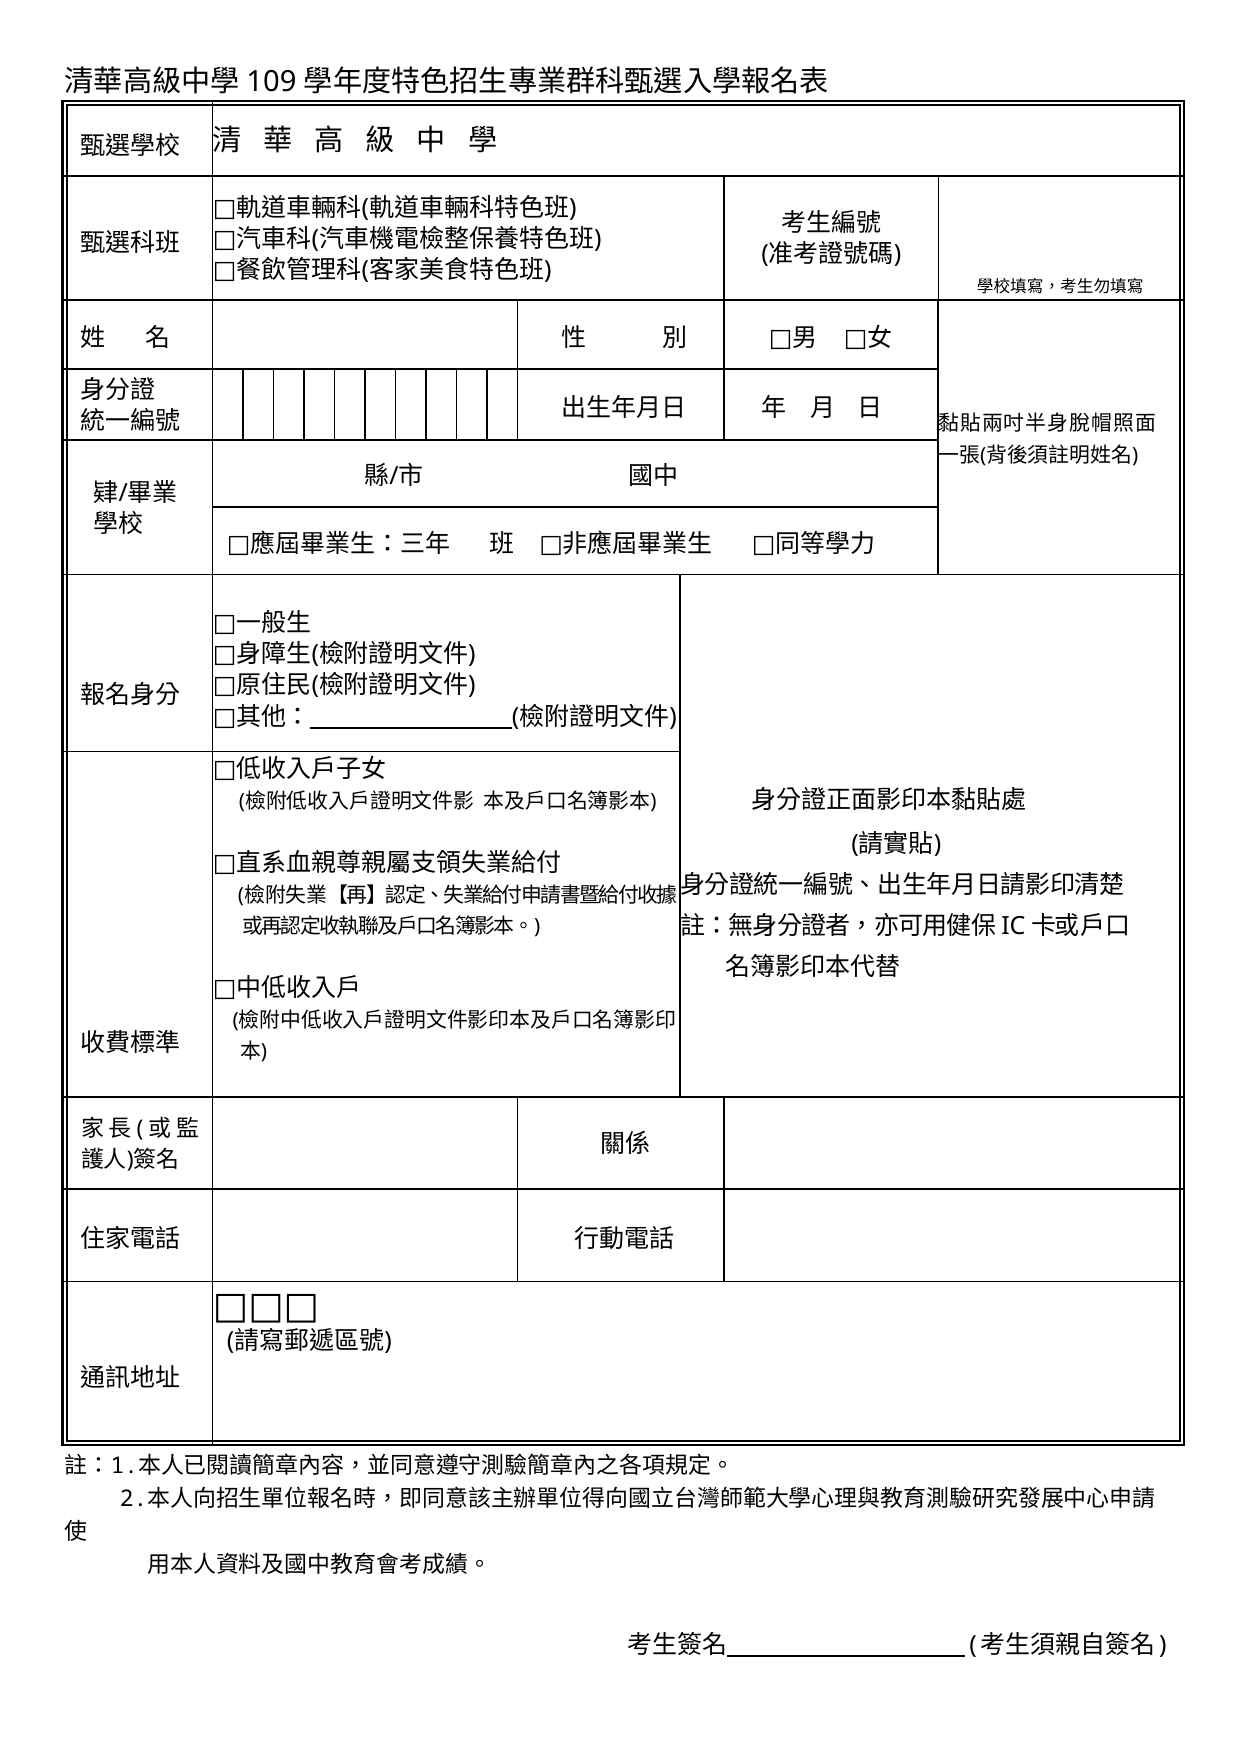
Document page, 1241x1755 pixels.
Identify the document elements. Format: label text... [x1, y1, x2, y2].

table_cell 收費標準 [68, 752, 212, 1096]
table_cell 身分證 統一編號 [68, 370, 212, 439]
table_cell 住家電話 [68, 1190, 212, 1281]
table_cell [427, 370, 456, 439]
table_cell [725, 1098, 1179, 1188]
table_cell 年 月 日 [725, 370, 937, 439]
table_cell 甄選科班 [68, 177, 212, 299]
text 清華高級中學 109 學年度特色招生專業群科甄選入學報名表 [64, 58, 1178, 100]
table_cell 關係 [518, 1098, 723, 1188]
table_cell [396, 370, 425, 439]
text 註：1.本人已閱讀簡章內容，並同意遵守測驗簡章內之各項規定。 [64, 1446, 1178, 1480]
table_cell [213, 301, 517, 368]
table_cell 學校填寫，考生勿填寫 [939, 177, 1179, 299]
text 考生簽名 (考生須親自簽名) [627, 1624, 1178, 1661]
text 用本人資料及國中教育會考成績。 [64, 1546, 1178, 1580]
table_cell [366, 370, 395, 439]
table_cell [213, 1190, 517, 1281]
text 2.本人向招生單位報名時，即同意該主辦單位得向國立台灣師範大學心理與教育測驗研究發展中心申請使 [64, 1480, 1178, 1546]
table_cell 考生編號 (准考證號碼) [725, 177, 938, 299]
table_cell [244, 370, 273, 439]
table_cell [725, 1190, 1179, 1281]
table_cell [213, 1098, 517, 1188]
table_cell 性 別 [518, 301, 723, 368]
table_cell □應屆畢業生：三年 班 □非應屆畢業生 □同等學力 [213, 508, 937, 573]
table_cell □一般生 □身障生(檢附證明文件) □原住民(檢附證明文件) □其他： (檢附證明文件) [213, 575, 679, 751]
table_cell 家長(或監護人)簽名 [68, 1098, 212, 1188]
table_cell 姓 名 [68, 301, 212, 368]
table_cell □軌道車輛科(軌道車輛科特色班) □汽車科(汽車機電檢整保養特色班) □餐飲管理科(客家美食特色班) [213, 177, 723, 299]
table_cell 行動電話 [518, 1190, 723, 1281]
table_cell 通訊地址 [68, 1282, 212, 1440]
table_cell [457, 370, 486, 439]
table_cell □男 □女 [725, 301, 937, 368]
table_cell 肄/畢業 學校 [68, 441, 212, 573]
table_header 甄選學校 [68, 106, 212, 175]
table_cell 黏貼兩吋半身脫帽照面一張(背後須註明姓名) [939, 301, 1179, 573]
table_cell 縣/市 國中 [213, 441, 937, 506]
table_cell [305, 370, 334, 439]
table_cell [335, 370, 364, 439]
table_cell □低收入戶子女 (檢附低收入戶證明文件影 本及戶口名簿影本) □直系血親尊親屬支領失業給付 (檢附失業【再】認定、失業給付申請書暨給付收據 或再認定收執聯及戶口名簿影本。) □中低收入戶 (檢附中低收入戶證明文件影印本及戶口名簿影印 本) [213, 752, 679, 1096]
table_cell [274, 370, 303, 439]
table_header 清華高級中學 [213, 106, 1179, 175]
table_cell [488, 370, 517, 439]
table_cell 報名身分 [68, 575, 212, 751]
table_cell [213, 370, 242, 439]
table_cell 身分證正面影印本黏貼處 (請實貼) 身分證統一編號、出生年月日請影印清楚 註：無身分證者，亦可用健保 IC 卡或戶口 名簿影印本代替 [681, 575, 1179, 1096]
table_cell 出生年月日 [518, 370, 723, 439]
table_cell □□□ (請寫郵遞區號) [213, 1282, 1179, 1440]
